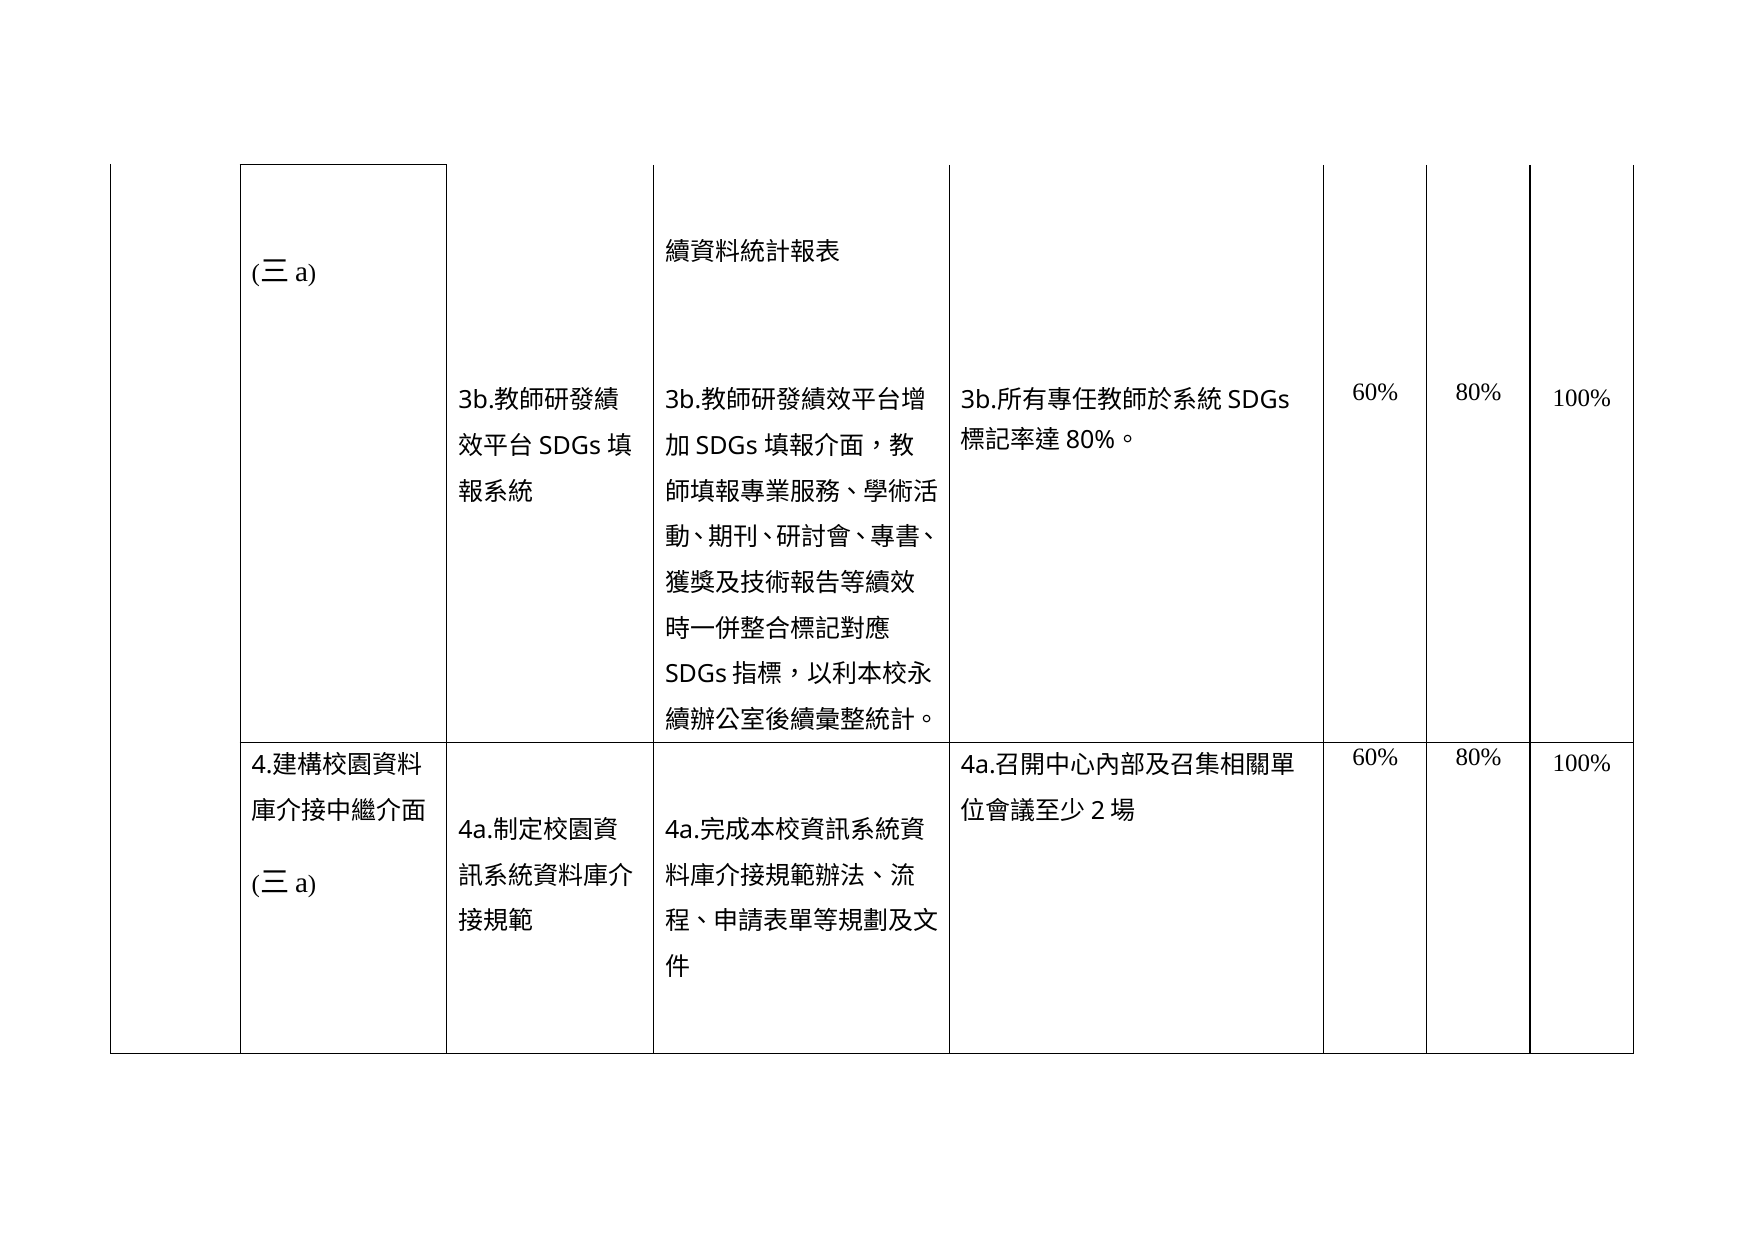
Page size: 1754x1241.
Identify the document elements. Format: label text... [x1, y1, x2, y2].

table_cell 80% [1427, 743, 1529, 1053]
table_cell [1324, 164, 1426, 378]
table_cell [1427, 164, 1530, 378]
table_cell [1634, 164, 1643, 378]
table_cell [111, 164, 240, 378]
table_cell 續資料統計報表 [654, 164, 949, 378]
table_cell 4a.完成本校資訊系統資料庫介接規範辦法、流程、申請表單等規劃及文件 [654, 743, 949, 1053]
table_cell 100% [1531, 378, 1633, 742]
table_cell [1634, 742, 1643, 1053]
table_cell [241, 378, 446, 742]
table_cell (三a) [241, 165, 446, 378]
table_cell 60% [1324, 743, 1426, 1053]
table_cell [111, 742, 240, 1053]
table_cell 60% [1324, 378, 1426, 742]
table_cell [1634, 378, 1643, 742]
table_cell 4.建構校園資料庫介接中繼介面(三a) [241, 743, 446, 1053]
table_cell 3b.所有專任教師於系統 SDGs 標記率達80%。 [950, 378, 1323, 742]
table_cell 4a.制定校園資訊系統資料庫介接規範 [447, 743, 653, 1053]
table_cell [111, 378, 240, 742]
table_cell [447, 164, 653, 378]
table_cell 3b.教師研發績效平台增加 SDGs 填報介面，教師填報專業服務、學術活動、期刊、研討會、專書、獲獎及技術報告等續效時一併整合標記對應SDGs指標，以利本校永續辦公室後續彙整統計。 [654, 378, 949, 742]
table_cell [950, 164, 1323, 378]
table_cell 100% [1531, 743, 1633, 1053]
table_cell 3b.教師研發績效平台 SDGs 填報系統 [447, 378, 653, 742]
table_cell [1531, 164, 1633, 378]
table_cell 4a.召開中心內部及召集相關單位會議至少2場 [950, 743, 1323, 1053]
table_cell 80% [1427, 378, 1529, 742]
